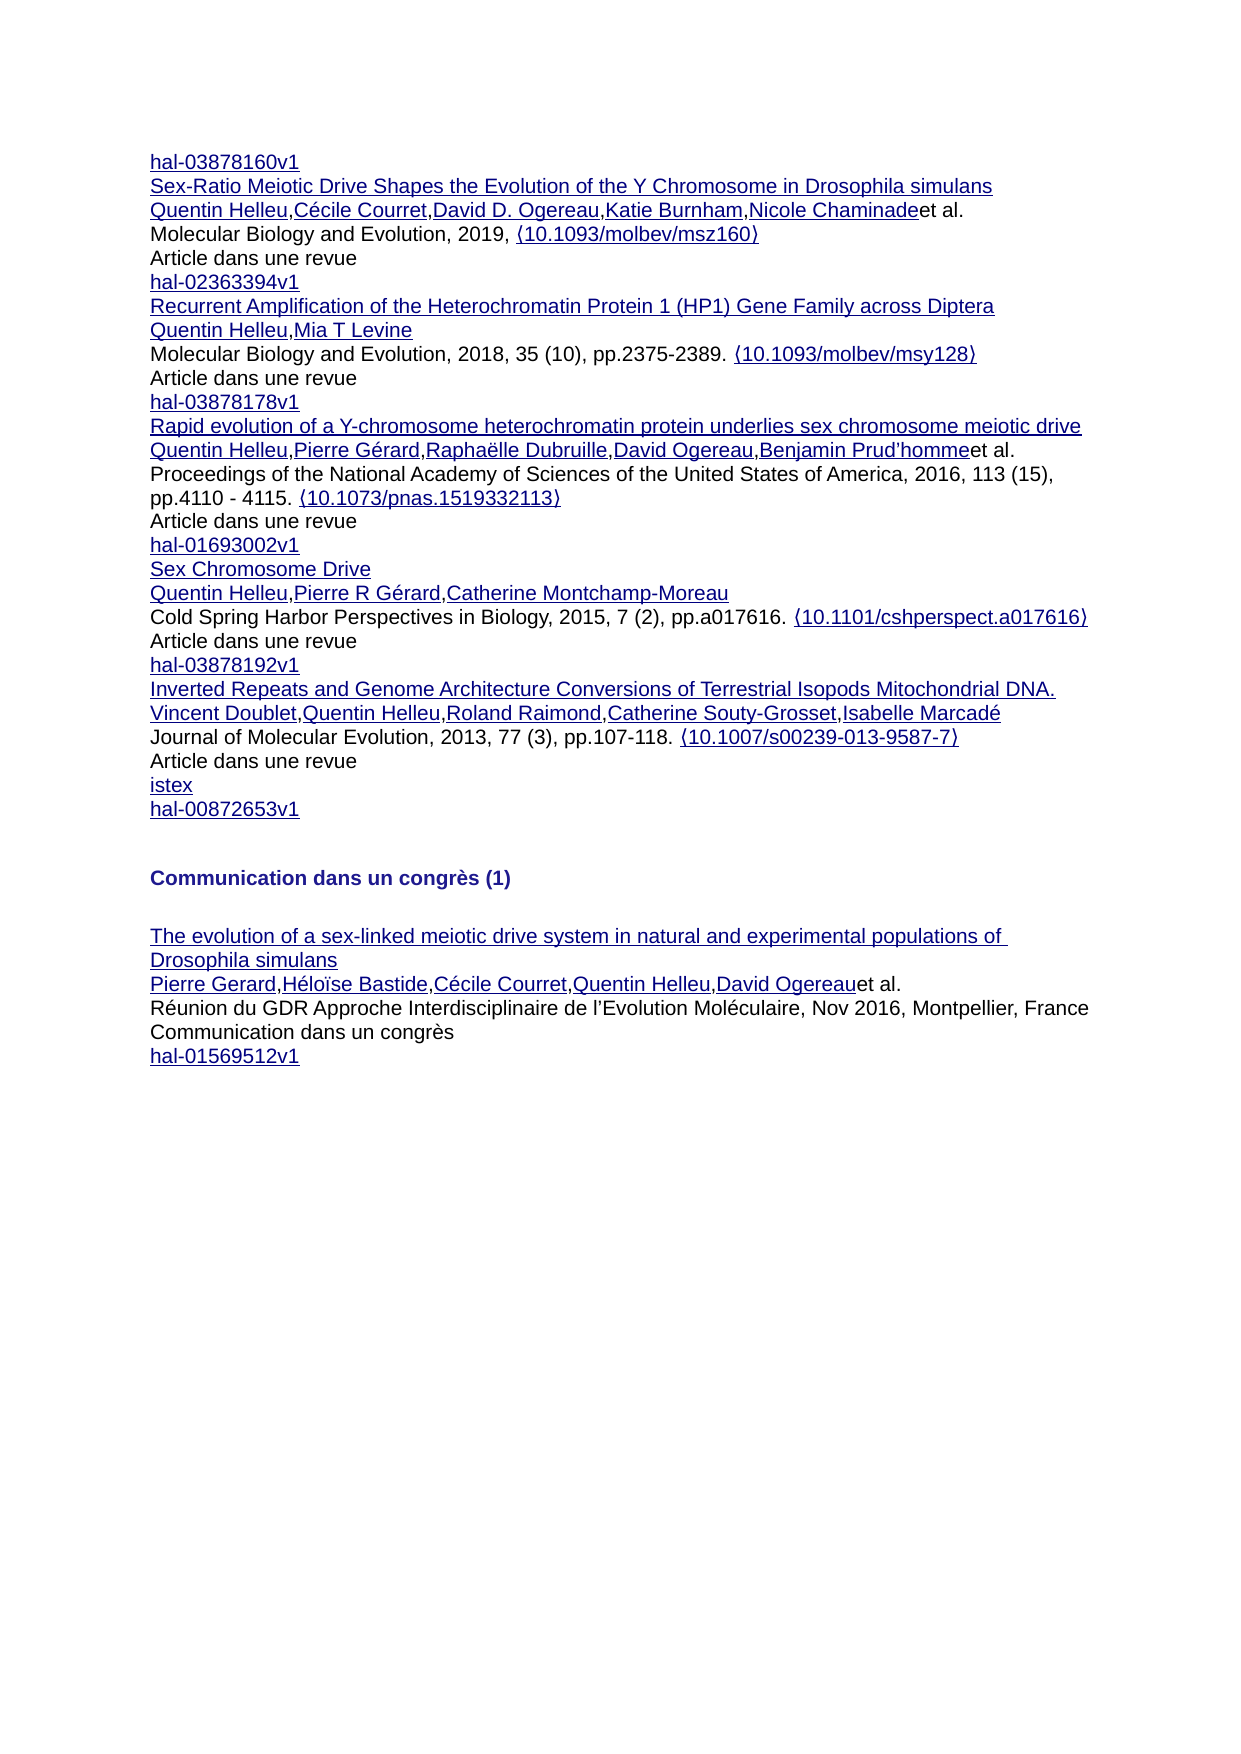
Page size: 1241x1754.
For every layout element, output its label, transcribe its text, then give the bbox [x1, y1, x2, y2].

table_cell Rapid evolution of a Y-chromosome heterochromatin protein underlies sex chromosome meiotic drive Quentin Helleu,Pierre Gérard,Raphaëlle Dubruille,David Ogereau,Benjamin Prud’hommeet al. Proceedings of the National Academy of Sciences of the United States of America, 2016, 113 (15), pp.4110 - 4115. ⟨10.1073/pnas.1519332113⟩ Article dans une revue hal-01693002v1 [150, 414, 1090, 557]
table_cell hal-03878160v1 [150, 150, 1090, 174]
table_cell Sex Chromosome Drive Quentin Helleu,Pierre R Gérard,Catherine Montchamp-Moreau Cold Spring Harbor Perspectives in Biology, 2015, 7 (2), pp.a017616. ⟨10.1101/cshperspect.a017616⟩ Article dans une revue hal-03878192v1 [150, 557, 1090, 677]
table_header The evolution of a sex-linked meiotic drive system in natural and experimental populations of Drosophila simulans Pierre Gerard,Héloïse Bastide,Cécile Courret,Quentin Helleu,David Ogereauet al. Réunion du GDR Approche Interdisciplinaire de l’Evolution Moléculaire, Nov 2016, Montpellier, France Communication dans un congrès hal-01569512v1 [150, 924, 1090, 1068]
subtitle Communication dans un congrès (1) [150, 866, 1090, 889]
table_cell Inverted Repeats and Genome Architecture Conversions of Terrestrial Isopods Mitochondrial DNA. Vincent Doublet,Quentin Helleu,Roland Raimond,Catherine Souty-Grosset,Isabelle Marcadé Journal of Molecular Evolution, 2013, 77 (3), pp.107-118. ⟨10.1007/s00239-013-9587-7⟩ Article dans une revue istex hal-00872653v1 [150, 677, 1090, 821]
table_cell Recurrent Amplification of the Heterochromatin Protein 1 (HP1) Gene Family across Diptera Quentin Helleu,Mia T Levine Molecular Biology and Evolution, 2018, 35 (10), pp.2375-2389. ⟨10.1093/molbev/msy128⟩ Article dans une revue hal-03878178v1 [150, 294, 1090, 413]
table_cell Sex-Ratio Meiotic Drive Shapes the Evolution of the Y Chromosome in Drosophila simulans Quentin Helleu,Cécile Courret,David D. Ogereau,Katie Burnham,Nicole Chaminadeet al. Molecular Biology and Evolution, 2019, ⟨10.1093/molbev/msz160⟩ Article dans une revue hal-02363394v1 [150, 174, 1090, 294]
